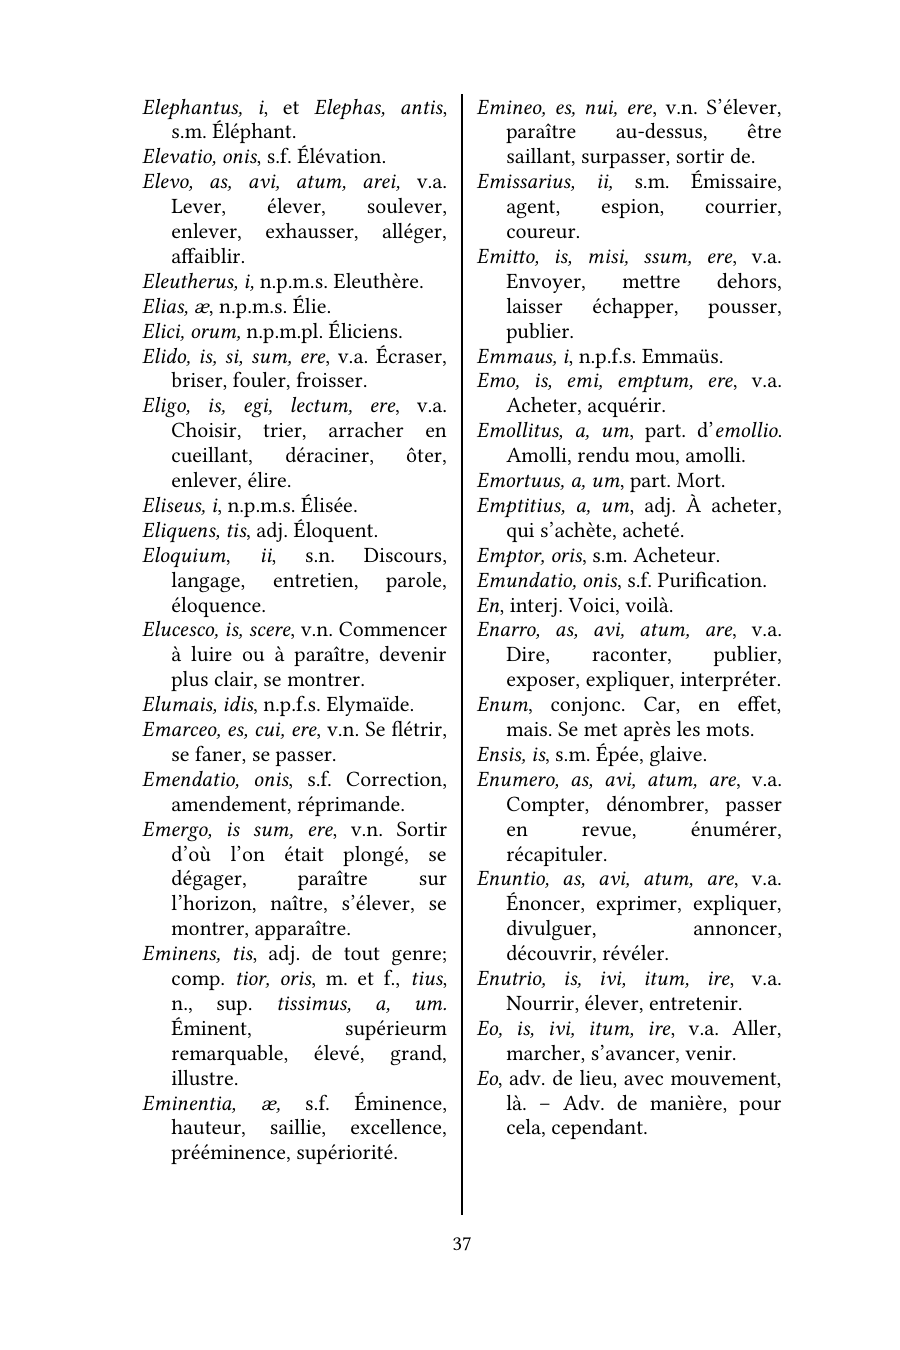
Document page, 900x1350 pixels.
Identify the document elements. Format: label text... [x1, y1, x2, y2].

text Emo, is, emi, emptum, ere, v.a. Acheter, acquérir. [476, 368, 782, 418]
text Emollitus, a, um, part. d’emollio. Amolli, rendu mou, amolli. [476, 418, 782, 468]
text Emortuus, a, um, part. Mort. [476, 468, 782, 493]
text Elido, is, si, sum, ere, v.a. Écraser, briser, fouler, froisser. [142, 343, 447, 393]
text Elevatio, onis, s.f. Élévation. [142, 144, 447, 169]
text Enuntio, as, avi, atum, are, v.a. Énoncer, exprimer, expliquer, divulguer, annoncer, découvrir, révéler. [476, 866, 782, 966]
text Emundatio, onis, s.f. Purification. [476, 567, 782, 592]
text Eo, adv. de lieu, avec mouvement, là. – Adv. de manière, pour cela, cependant. [476, 1065, 782, 1140]
text Elumais, idis, n.p.f.s. Elymaïde. [142, 692, 447, 717]
text Enutrio, is, ivi, itum, ire, v.a. Nourrir, élever, entretenir. [476, 966, 782, 1016]
text Enumero, as, avi, atum, are, v.a. Compter, dénombrer, passer en revue, énumérer, récapituler. [476, 767, 782, 866]
text Emitto, is, misi, ssum, ere, v.a. Envoyer, mettre dehors, laisser échapper, pousser, publier. [476, 244, 782, 343]
text En, interj. Voici, voilà. [476, 592, 782, 617]
text Elevo, as, avi, atum, arei, v.a. Lever, élever, soulever, enlever, exhausser, alléger, affaiblir. [142, 169, 447, 269]
text Emissarius, ii, s.m. Émissaire, agent, espion, courrier, coureur. [476, 169, 782, 244]
text Emarceo, es, cui, ere, v.n. Se flétrir, se faner, se passer. [142, 717, 447, 767]
text Elici, orum, n.p.m.pl. Éliciens. [142, 318, 447, 343]
text Elucesco, is, scere, v.n. Commencer à luire ou à paraître, devenir plus clair, se montrer. [142, 617, 447, 692]
text Emergo, is sum, ere, v.n. Sortir d’où l’on était plongé, se dégager, paraître sur l’horizon, naître, s’élever, se montrer, apparaître. [142, 816, 447, 941]
text Emptor, oris, s.m. Acheteur. [476, 543, 782, 567]
text Emendatio, onis, s.f. Correction, amendement, réprimande. [142, 767, 447, 816]
text Eliquens, tis, adj. Éloquent. [142, 518, 447, 543]
text Enarro, as, avi, atum, are, v.a. Dire, raconter, publier, exposer, expliquer, interpréter. [476, 617, 782, 692]
text Eloquium, ii, s.n. Discours, langage, entretien, parole, éloquence. [142, 543, 447, 617]
text Eligo, is, egi, lectum, ere, v.a. Choisir, trier, arracher en cueillant, déraciner, ôter, enlever, élire. [142, 393, 447, 493]
text Emineo, es, nui, ere, v.n. S’élever, paraître au-dessus, être saillant, surpasser, sortir de. [476, 94, 782, 169]
text Eliseus, i, n.p.m.s. Élisée. [142, 493, 447, 518]
text Eo, is, ivi, itum, ire, v.a. Aller, marcher, s’avancer, venir. [476, 1016, 782, 1065]
text Eminentia, æ, s.f. Éminence, hauteur, saillie, excellence, prééminence, supériorité. [142, 1090, 447, 1165]
text Emmaus, i, n.p.f.s. Emmaüs. [476, 343, 782, 368]
text Eminens, tis, adj. de tout genre; comp. tior, oris, m. et f., tius, n., sup. tissimus, a, um. Éminent, supérieurm remarquable, élevé, grand, illustre. [142, 941, 447, 1090]
text Eleutherus, i, n.p.m.s. Eleuthère. [142, 269, 447, 294]
text Emptitius, a, um, adj. À acheter, qui s’achète, acheté. [476, 493, 782, 543]
text Elias, æ, n.p.m.s. Élie. [142, 294, 447, 318]
text Ensis, is, s.m. Épée, glaive. [476, 742, 782, 767]
text Elephantus, i, et Elephas, antis, s.m. Éléphant. [142, 94, 447, 144]
text Enum, conjonc. Car, en effet, mais. Se met après les mots. [476, 692, 782, 742]
